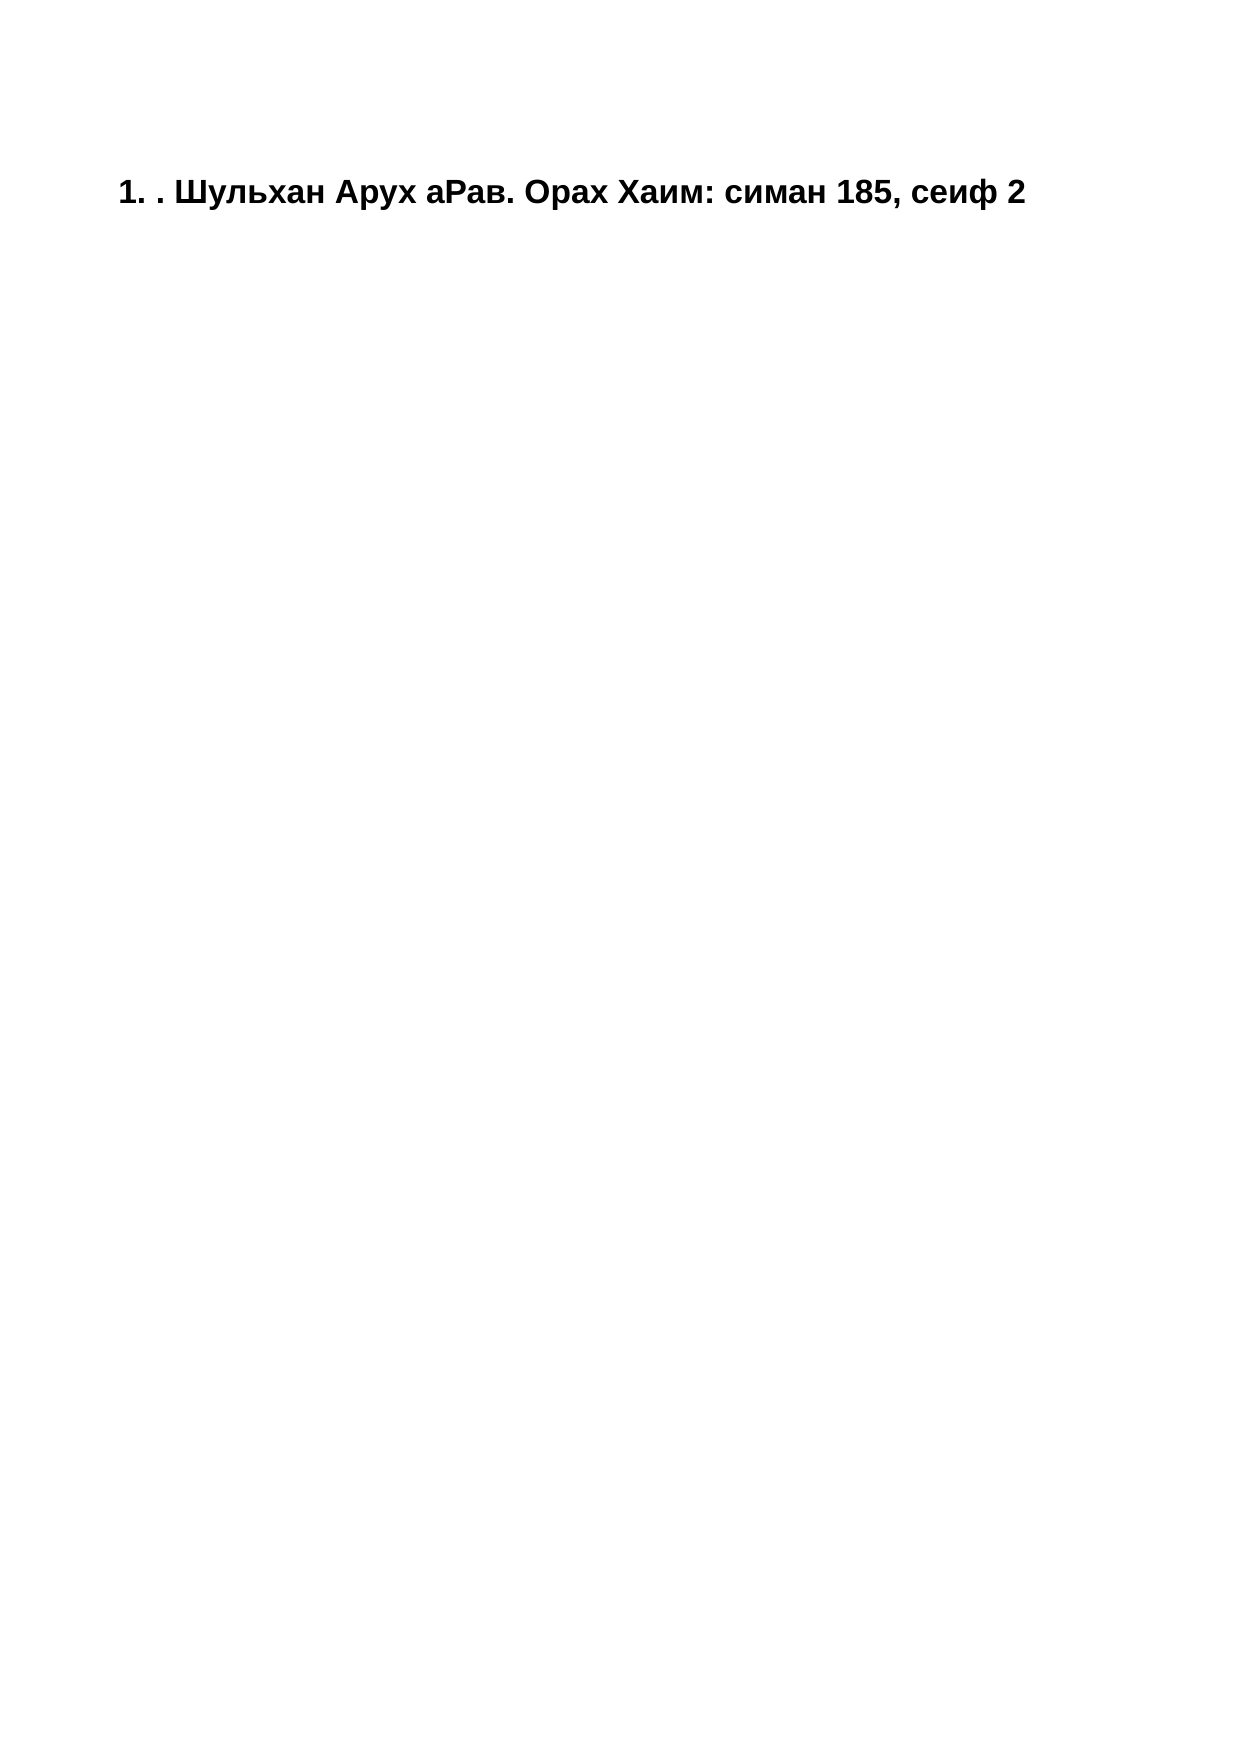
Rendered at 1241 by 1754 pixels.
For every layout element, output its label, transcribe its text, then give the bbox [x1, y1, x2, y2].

subtitle . Шульхан Арух аРав. Орах Хаим: симан 185, сеиф 2 [118, 147, 1122, 176]
